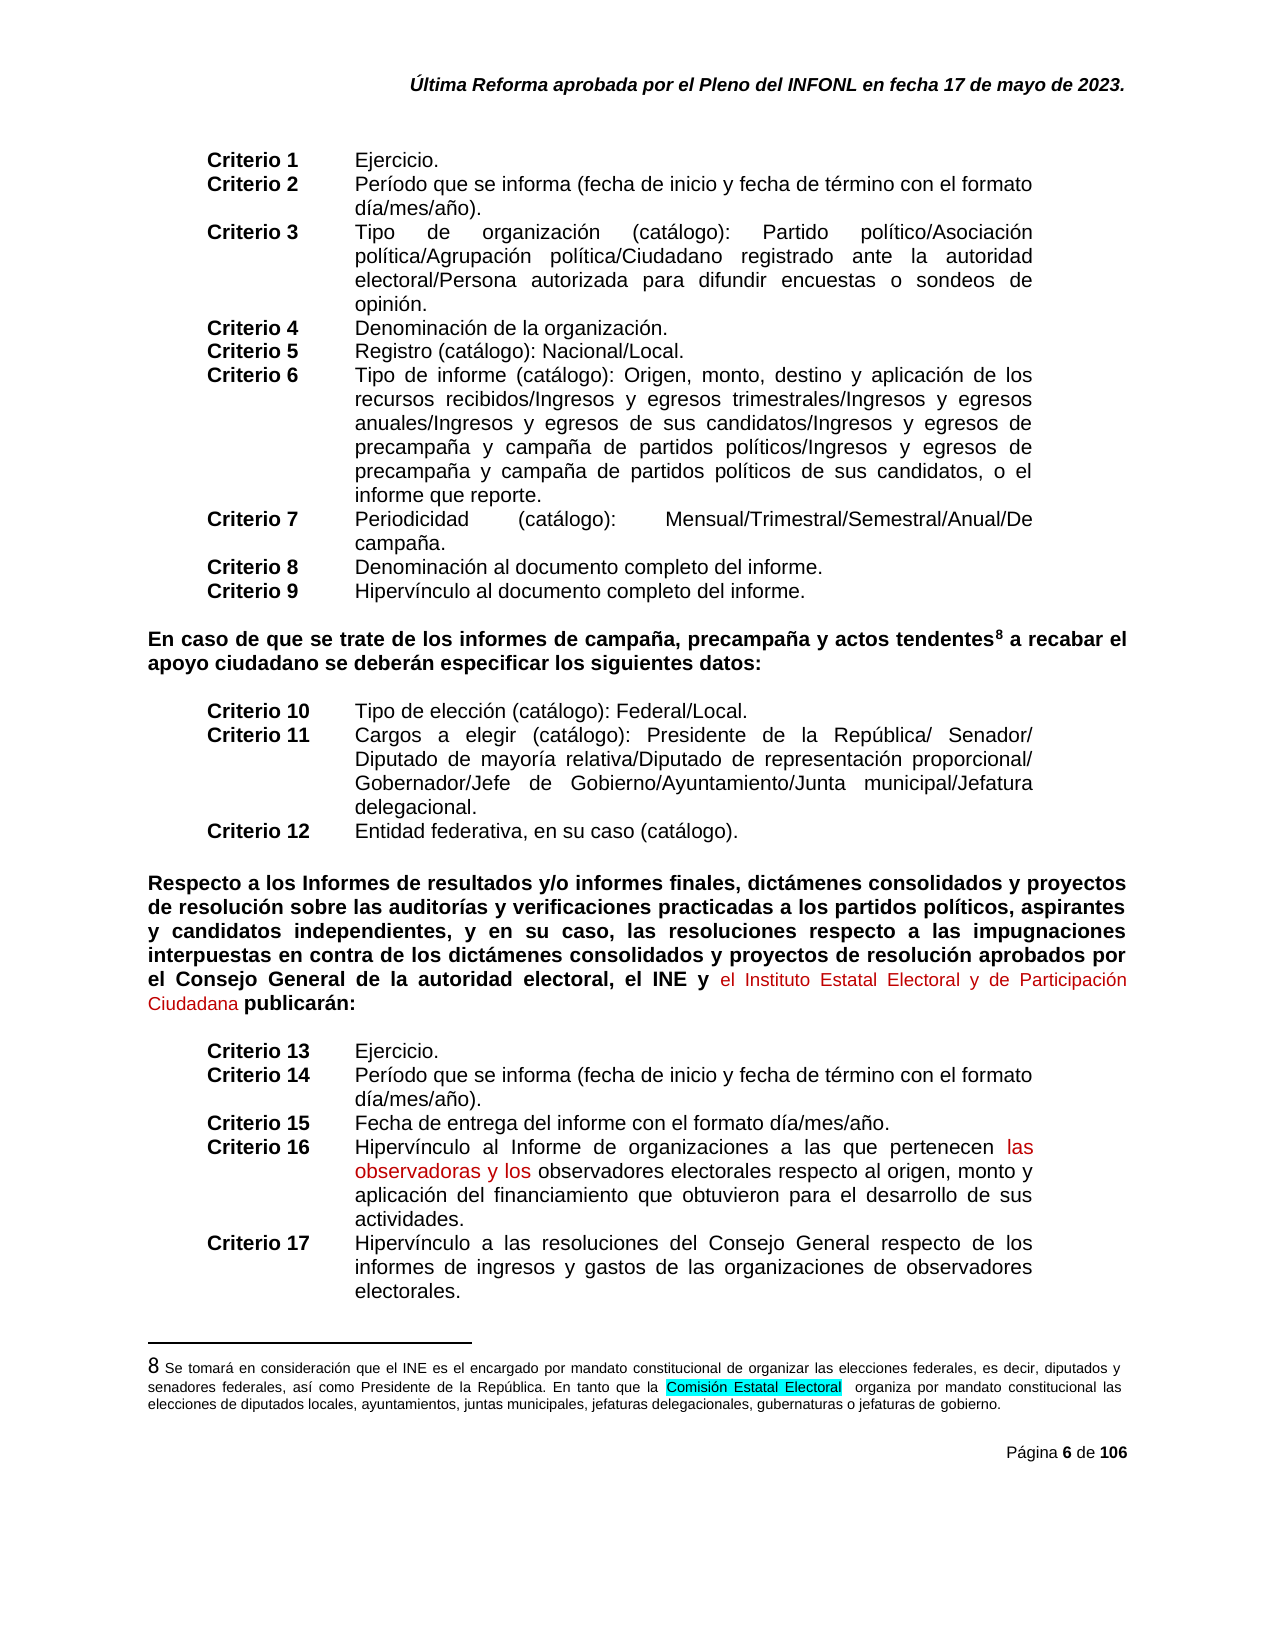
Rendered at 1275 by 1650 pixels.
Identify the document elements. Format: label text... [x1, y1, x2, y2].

text Criterio 8 Denominación al documento completo del informe. [207, 555, 1033, 579]
text Criterio 5 Registro (catálogo): Nacional/Local. [207, 339, 1033, 363]
text Criterio 2 Período que se informa (fecha de inicio y fecha de término con el formato día/mes/año). [207, 172, 1033, 219]
text Criterio 1 Ejercicio. [207, 148, 1033, 172]
text Criterio 4 Denominación de la organización. [207, 315, 1033, 339]
text Criterio 9 Hipervínculo al documento completo del informe. [207, 579, 1033, 603]
text Criterio 13 Ejercicio. [207, 1039, 1033, 1063]
text Criterio 6 Tipo de informe (catálogo): Origen, monto, destino y aplicación de los recursos recibidos/Ingresos y egresos trimestrales/Ingresos y egresos anuales/Ingresos y egresos de sus candidatos/Ingresos y egresos de precampaña y campaña de partidos políticos/Ingresos y egresos de precampaña y campaña de partidos políticos de sus candidatos, o el informe que reporte. [207, 363, 1033, 507]
text Criterio 10 Tipo de elección (catálogo): Federal/Local. [207, 699, 1033, 723]
text Se tomará en consideración que el INE es el encargado por mandato constitucional de organizar las elecciones federales, es decir, diputados y senadores federales, así como Presidente de la República. En tanto que la Comisión Estatal Electoral organiza por mandato constitucional las elecciones de diputados locales, ayuntamientos, juntas municipales, jefaturas delegacionales, gubernaturas o jefaturas de gobierno. [148, 1351, 1122, 1413]
text Respecto a los Informes de resultados y/o informes finales, dictámenes consolidados y proyectos de resolución sobre las auditorías y verificaciones practicadas a los partidos políticos, aspirantes y candidatos independientes, y en su caso, las resoluciones respecto a las impugnaciones interpuestas en contra de los dictámenes consolidados y proyectos de resolución aprobados por el Consejo General de la autoridad electoral, el INE y el Instituto Estatal Electoral y de Participación Ciudadana publicarán: [148, 871, 1127, 1015]
text Criterio 14 Período que se informa (fecha de inicio y fecha de término con el formato día/mes/año). [207, 1063, 1033, 1111]
text Criterio 7 Periodicidad (catálogo): Mensual/Trimestral/Semestral/Anual/De campaña. [207, 507, 1033, 555]
text Criterio 17 Hipervínculo a las resoluciones del Consejo General respecto de los informes de ingresos y gastos de las organizaciones de observadores electorales. [207, 1231, 1033, 1302]
text Criterio 3 Tipo de organización (catálogo): Partido político/Asociación política/Agrupación política/Ciudadano registrado ante la autoridad electoral/Persona autorizada para difundir encuestas o sondeos de opinión. [207, 219, 1033, 315]
text Criterio 16 Hipervínculo al Informe de organizaciones a las que pertenecen las observadoras y los observadores electorales respecto al origen, monto y aplicación del financiamiento que obtuvieron para el desarrollo de sus actividades. [207, 1135, 1033, 1231]
text Criterio 15 Fecha de entrega del informe con el formato día/mes/año. [207, 1111, 1033, 1135]
text Criterio 11 Cargos a elegir (catálogo): Presidente de la República/ Senador/ Diputado de mayoría relativa/Diputado de representación proporcional/ Gobernador/Jefe de Gobierno/Ayuntamiento/Junta municipal/Jefatura delegacional. [207, 723, 1033, 818]
text En caso de que se trate de los informes de campaña, precampaña y actos tendentes a recabar el apoyo ciudadano se deberán especificar los siguientes datos: [148, 627, 1127, 675]
text Criterio 12 Entidad federativa, en su caso (catálogo). [207, 818, 1033, 842]
